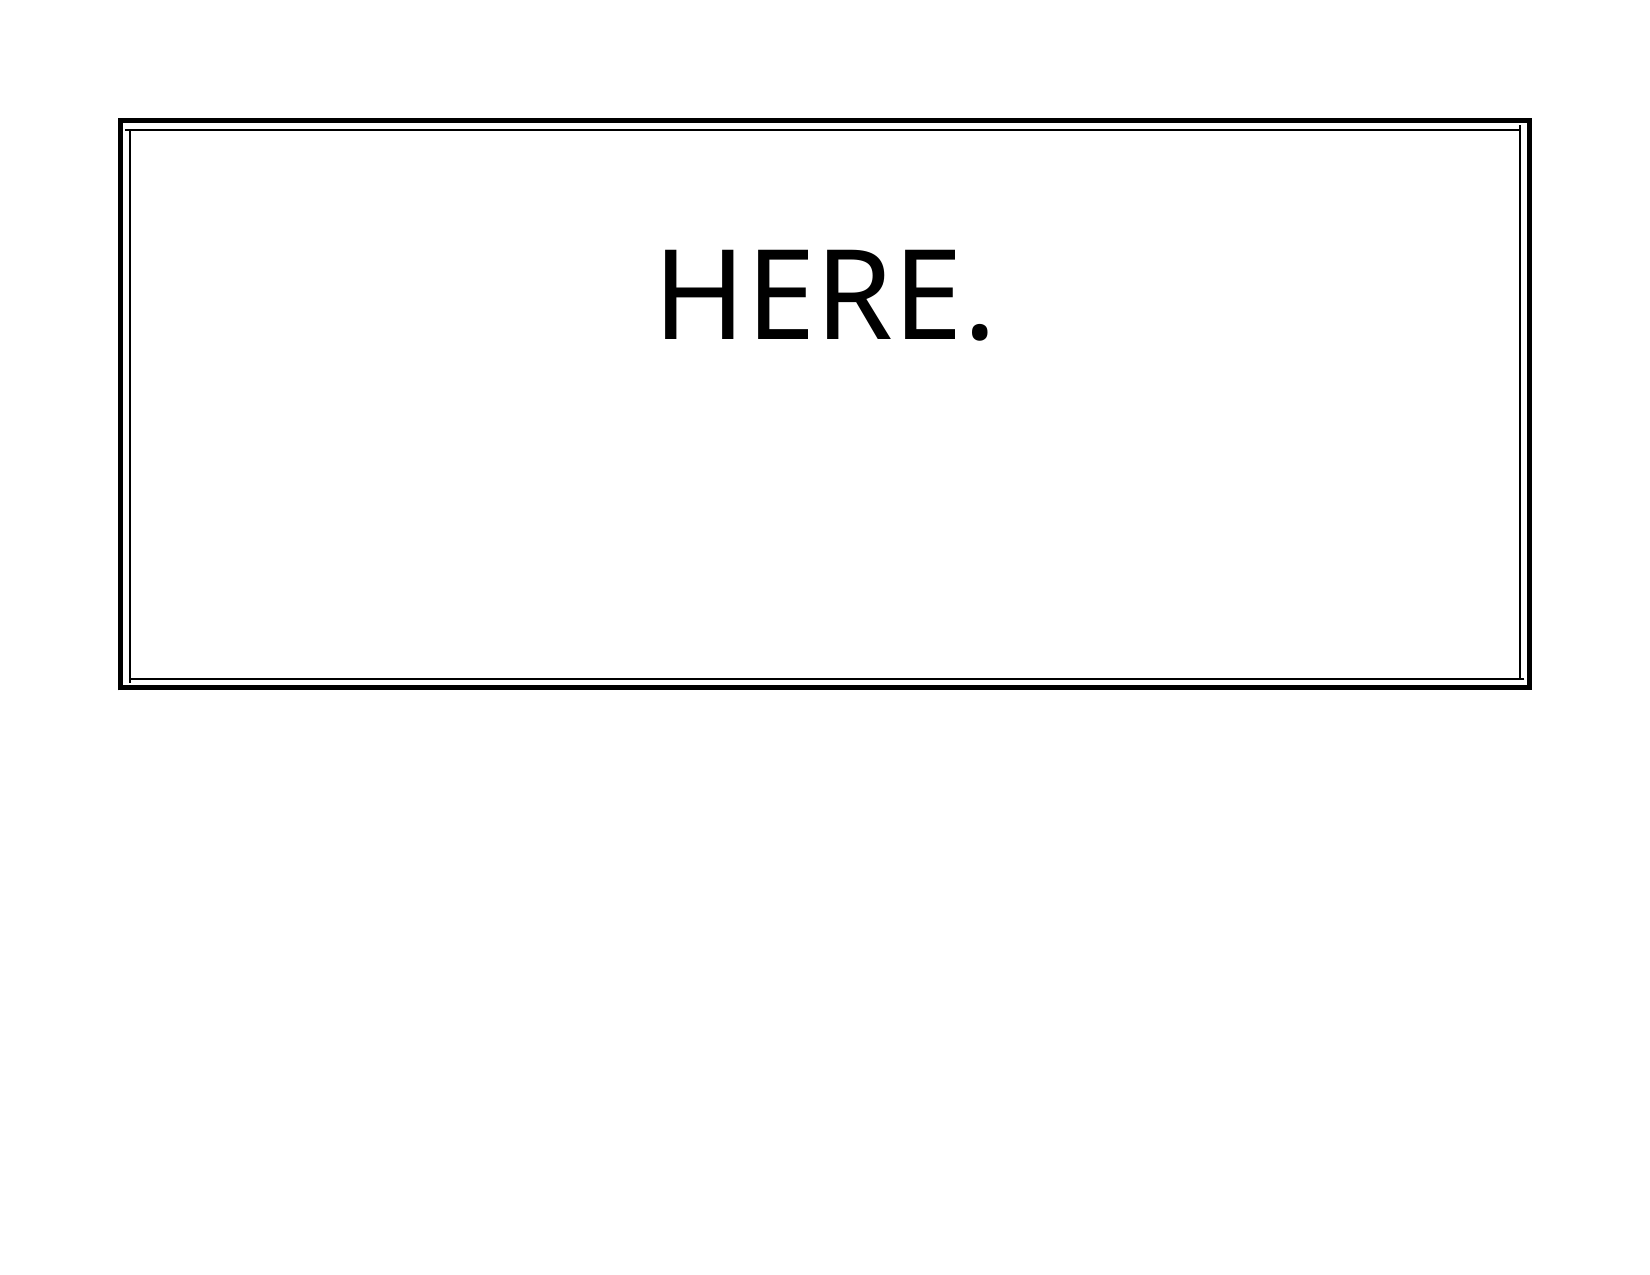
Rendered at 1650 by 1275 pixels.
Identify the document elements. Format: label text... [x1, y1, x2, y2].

text HERE. [123, 123, 1527, 376]
